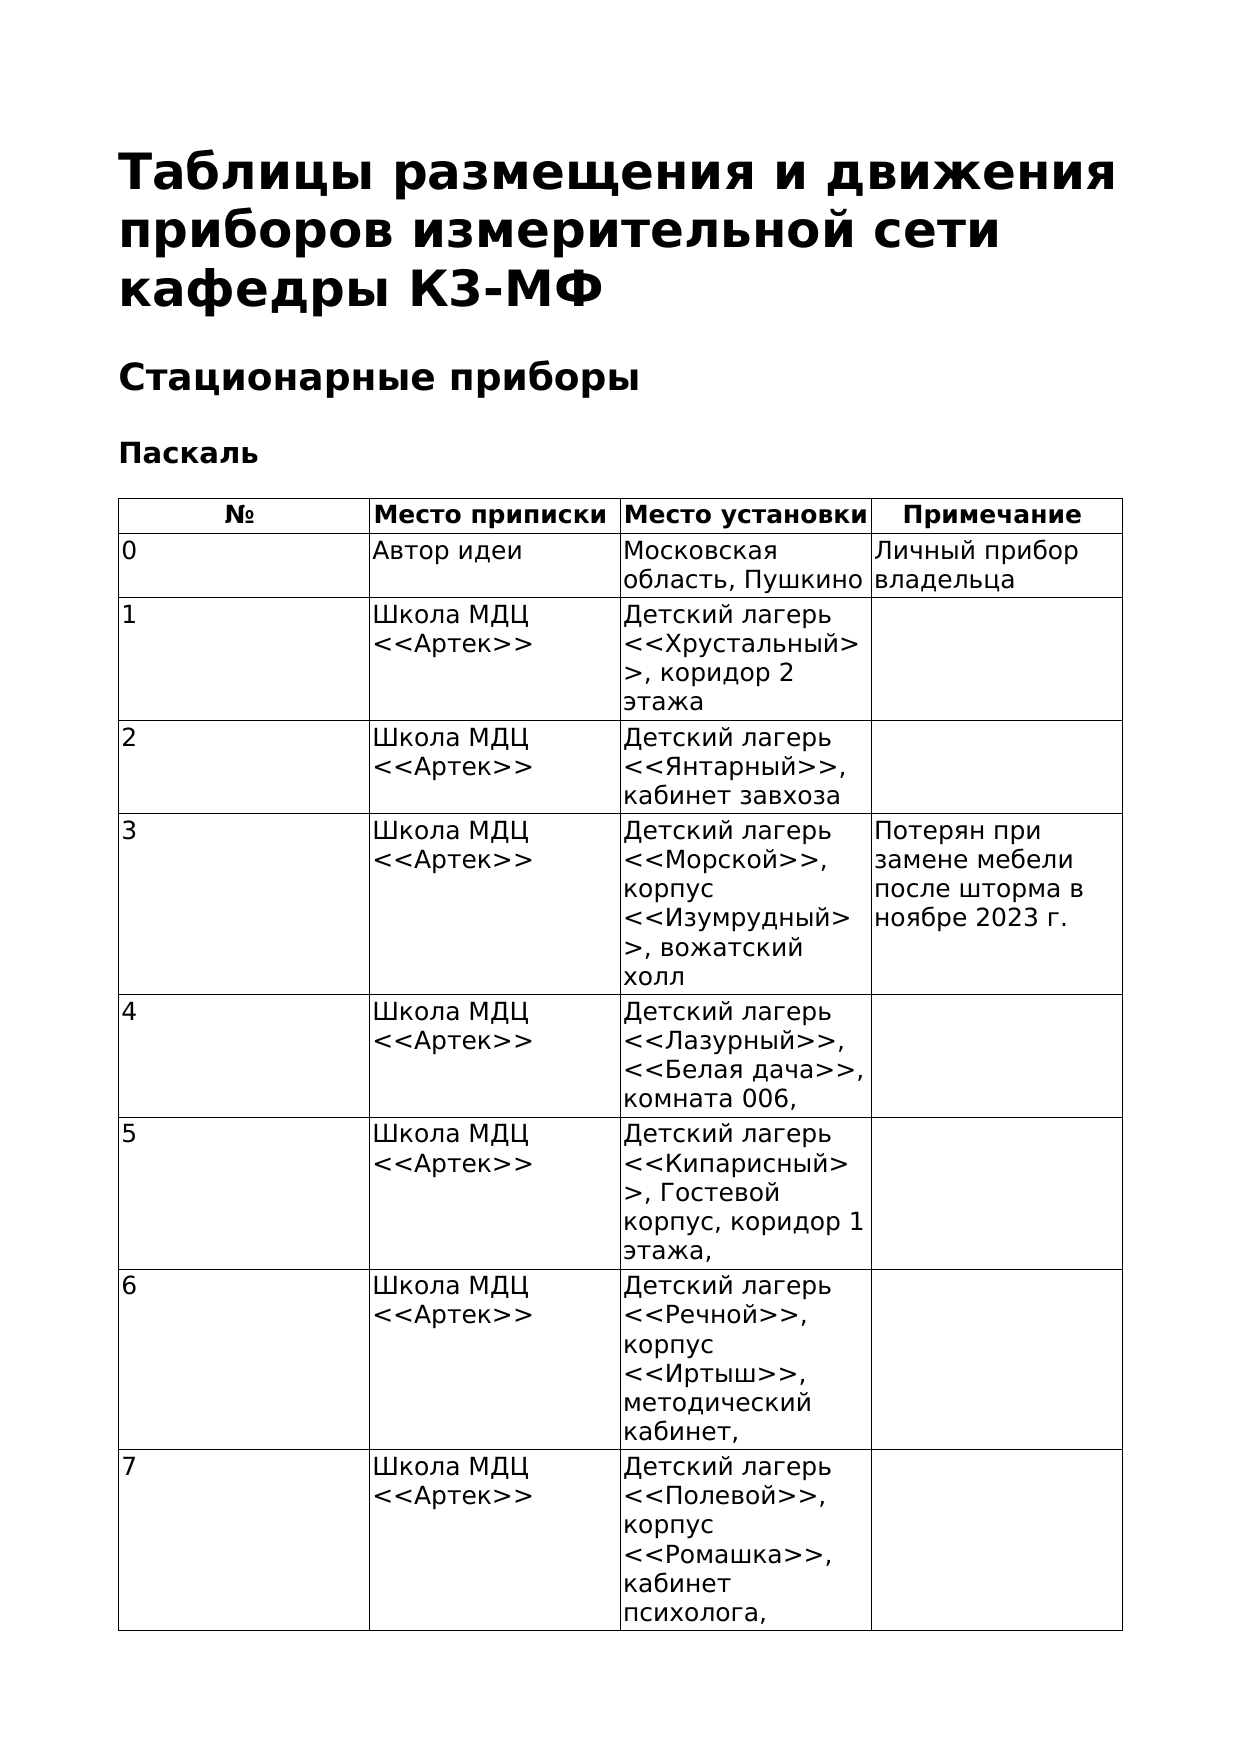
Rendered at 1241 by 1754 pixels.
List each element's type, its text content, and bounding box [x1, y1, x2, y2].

table_cell 2 [119, 721, 369, 813]
table_cell [872, 1270, 1122, 1449]
subtitle Паскаль [118, 436, 1122, 470]
table_cell Московская область, Пушкино [621, 534, 871, 597]
table_cell Школа МДЦ <<Артек>> [370, 721, 620, 813]
table_cell Детский лагерь <<Речной>>, корпус <<Иртыш>>, методический кабинет, [621, 1270, 871, 1449]
table_cell Школа МДЦ <<Артек>> [370, 1450, 620, 1630]
table_cell Детский лагерь <<Лазурный>>, <<Белая дача>>, комната 006, [621, 995, 871, 1117]
table_cell Школа МДЦ <<Артек>> [370, 598, 620, 720]
table_cell Детский лагерь <<Морской>>, корпус <<Изумрудный>>, вожатский холл [621, 814, 871, 994]
table_cell Школа МДЦ <<Артек>> [370, 1118, 620, 1268]
table_cell Личный прибор владельца [872, 534, 1122, 597]
table_cell Школа МДЦ <<Артек>> [370, 1270, 620, 1449]
table_header Примечание [872, 499, 1122, 533]
table_cell Школа МДЦ <<Артек>> [370, 814, 620, 994]
table_cell 6 [119, 1270, 369, 1449]
table_cell Детский лагерь <<Янтарный>>, кабинет завхоза [621, 721, 871, 813]
table_header № [119, 499, 369, 533]
table_cell 0 [119, 534, 369, 597]
table_cell Школа МДЦ <<Артек>> [370, 995, 620, 1117]
table_header Место приписки [370, 499, 620, 533]
table_cell [872, 995, 1122, 1117]
table_cell Детский лагерь <<Хрустальный>>, коридор 2 этажа [621, 598, 871, 720]
table_cell Детский лагерь <<Кипарисный>>, Гостевой корпус, коридор 1 этажа, [621, 1118, 871, 1268]
table_cell Потерян при замене мебели после шторма в ноябре 2023 г. [872, 814, 1122, 994]
table_cell Детский лагерь <<Полевой>>, корпус <<Ромашка>>, кабинет психолога, [621, 1450, 871, 1630]
table_cell [872, 1450, 1122, 1630]
table_cell [872, 1118, 1122, 1268]
table_cell 4 [119, 995, 369, 1117]
table_cell Автор идеи [370, 534, 620, 597]
table_cell 5 [119, 1118, 369, 1268]
table_cell [872, 721, 1122, 813]
table_cell 1 [119, 598, 369, 720]
table_cell 7 [119, 1450, 369, 1630]
table_cell 3 [119, 814, 369, 994]
subtitle Стационарные приборы [118, 355, 1122, 399]
subtitle Таблицы размещения и движения приборов измерительной сети кафедры К3-МФ [118, 143, 1122, 318]
table_header Место установки [621, 499, 871, 533]
table_cell [872, 598, 1122, 720]
